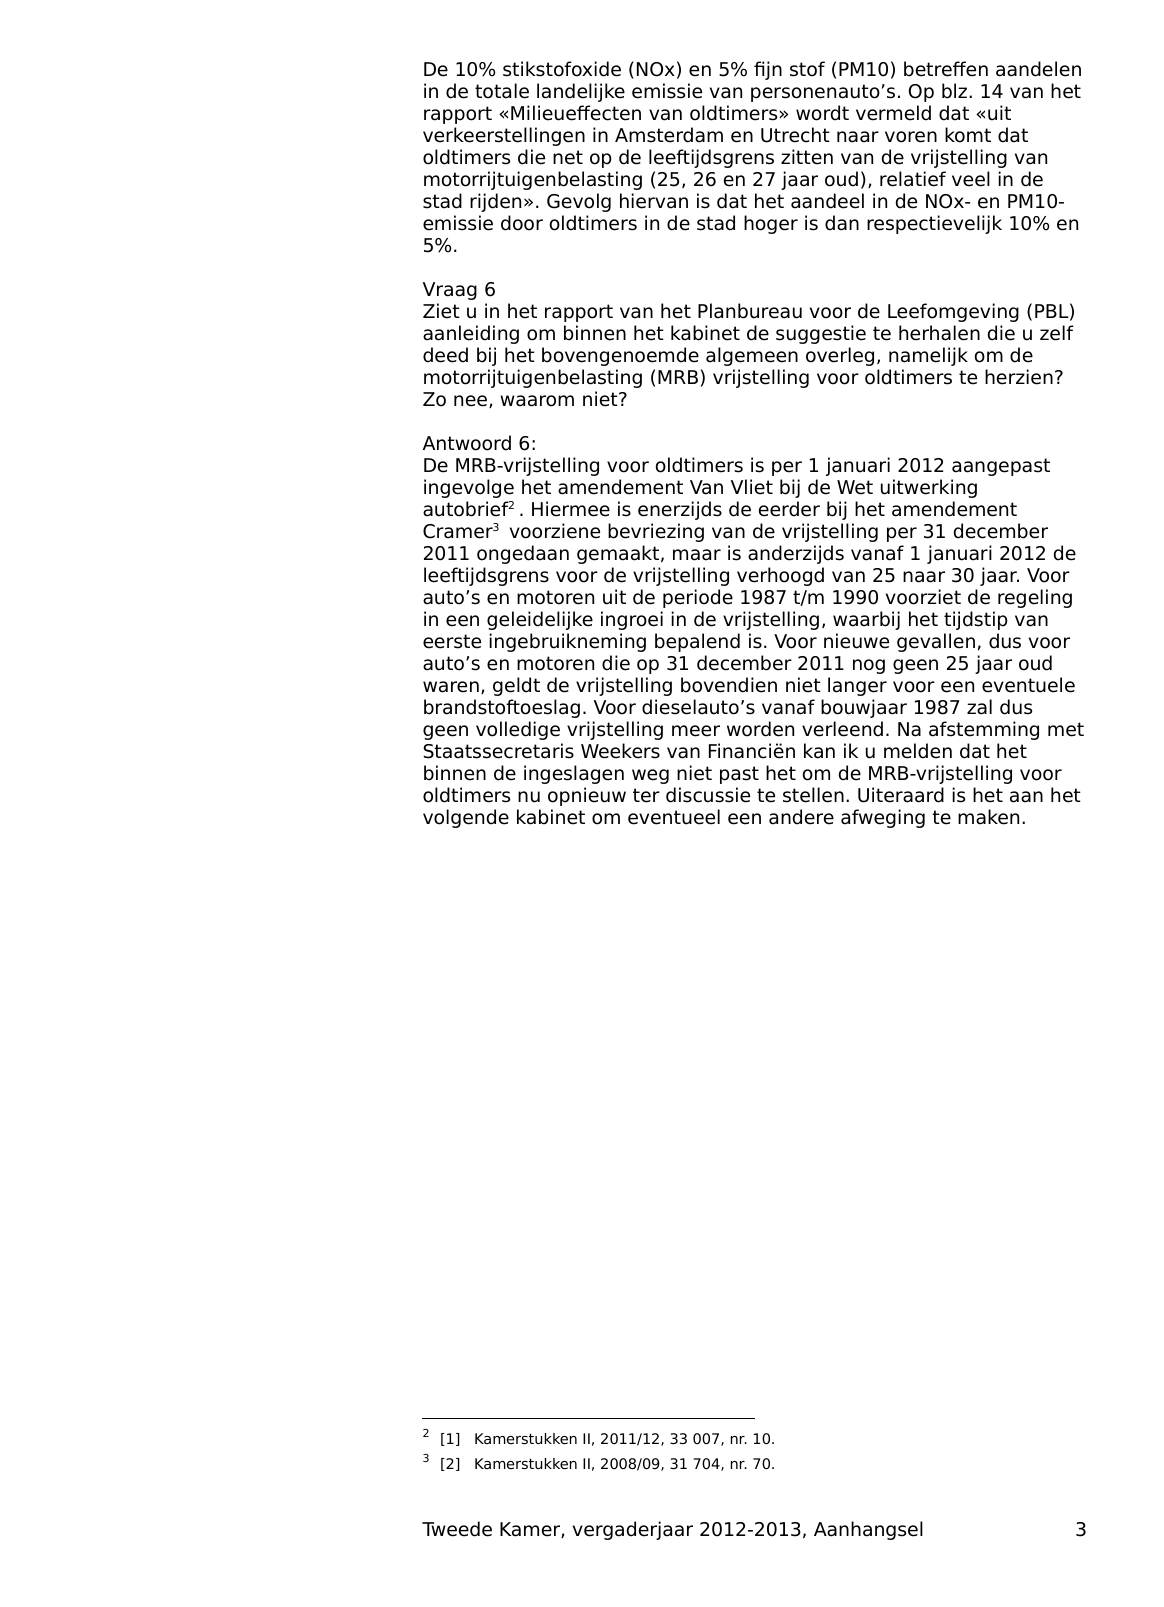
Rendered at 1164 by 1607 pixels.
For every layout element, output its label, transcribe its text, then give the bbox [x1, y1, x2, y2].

text Vraag 6 [422, 279, 1087, 301]
text [2] Kamerstukken II, 2008/09, 31 704, nr. 70. [422, 1452, 1087, 1474]
text Ziet u in het rapport van het Planbureau voor de Leefomgeving (PBL) aanleiding om binnen het kabinet de suggestie te herhalen die u zelf deed bij het bovengenoemde algemeen overleg, namelijk om de motorrijtuigenbelasting (MRB) vrijstelling voor oldtimers te herzien? Zo nee, waarom niet? [422, 301, 1087, 411]
text [1] Kamerstukken II, 2011/12, 33 007, nr. 10. [422, 1427, 1087, 1449]
text De MRB-vrijstelling voor oldtimers is per 1 januari 2012 aangepast ingevolge het amendement Van Vliet bij de Wet uitwerking autobrief. Hiermee is enerzijds de eerder bij het amendement Cramer voorziene bevriezing van de vrijstelling per 31 december 2011 ongedaan gemaakt, maar is anderzijds vanaf 1 januari 2012 de leeftijdsgrens voor de vrijstelling verhoogd van 25 naar 30 jaar. Voor auto’s en motoren uit de periode 1987 t/m 1990 voorziet de regeling in een geleidelijke ingroei in de vrijstelling, waarbij het tijdstip van eerste ingebruikneming bepalend is. Voor nieuwe gevallen, dus voor auto’s en motoren die op 31 december 2011 nog geen 25 jaar oud waren, geldt de vrijstelling bovendien niet langer voor een eventuele brandstoftoeslag. Voor dieselauto’s vanaf bouwjaar 1987 zal dus geen volledige vrijstelling meer worden verleend. Na afstemming met Staatssecretaris Weekers van Financiën kan ik u melden dat het binnen de ingeslagen weg niet past het om de MRB-vrijstelling voor oldtimers nu opnieuw ter discussie te stellen. Uiteraard is het aan het volgende kabinet om eventueel een andere afweging te maken. [422, 455, 1087, 829]
text Antwoord 6: [422, 433, 1087, 455]
text De 10% stikstofoxide (NOx) en 5% fijn stof (PM10) betreffen aandelen in de totale landelijke emissie van personenauto’s. Op blz. 14 van het rapport «Milieueffecten van oldtimers» wordt vermeld dat «uit verkeerstellingen in Amsterdam en Utrecht naar voren komt dat oldtimers die net op de leeftijdsgrens zitten van de vrijstelling van motorrijtuigenbelasting (25, 26 en 27 jaar oud), relatief veel in de stad rijden». Gevolg hiervan is dat het aandeel in de NOx- en PM10-emissie door oldtimers in de stad hoger is dan respectievelijk 10% en 5%. [422, 59, 1087, 257]
